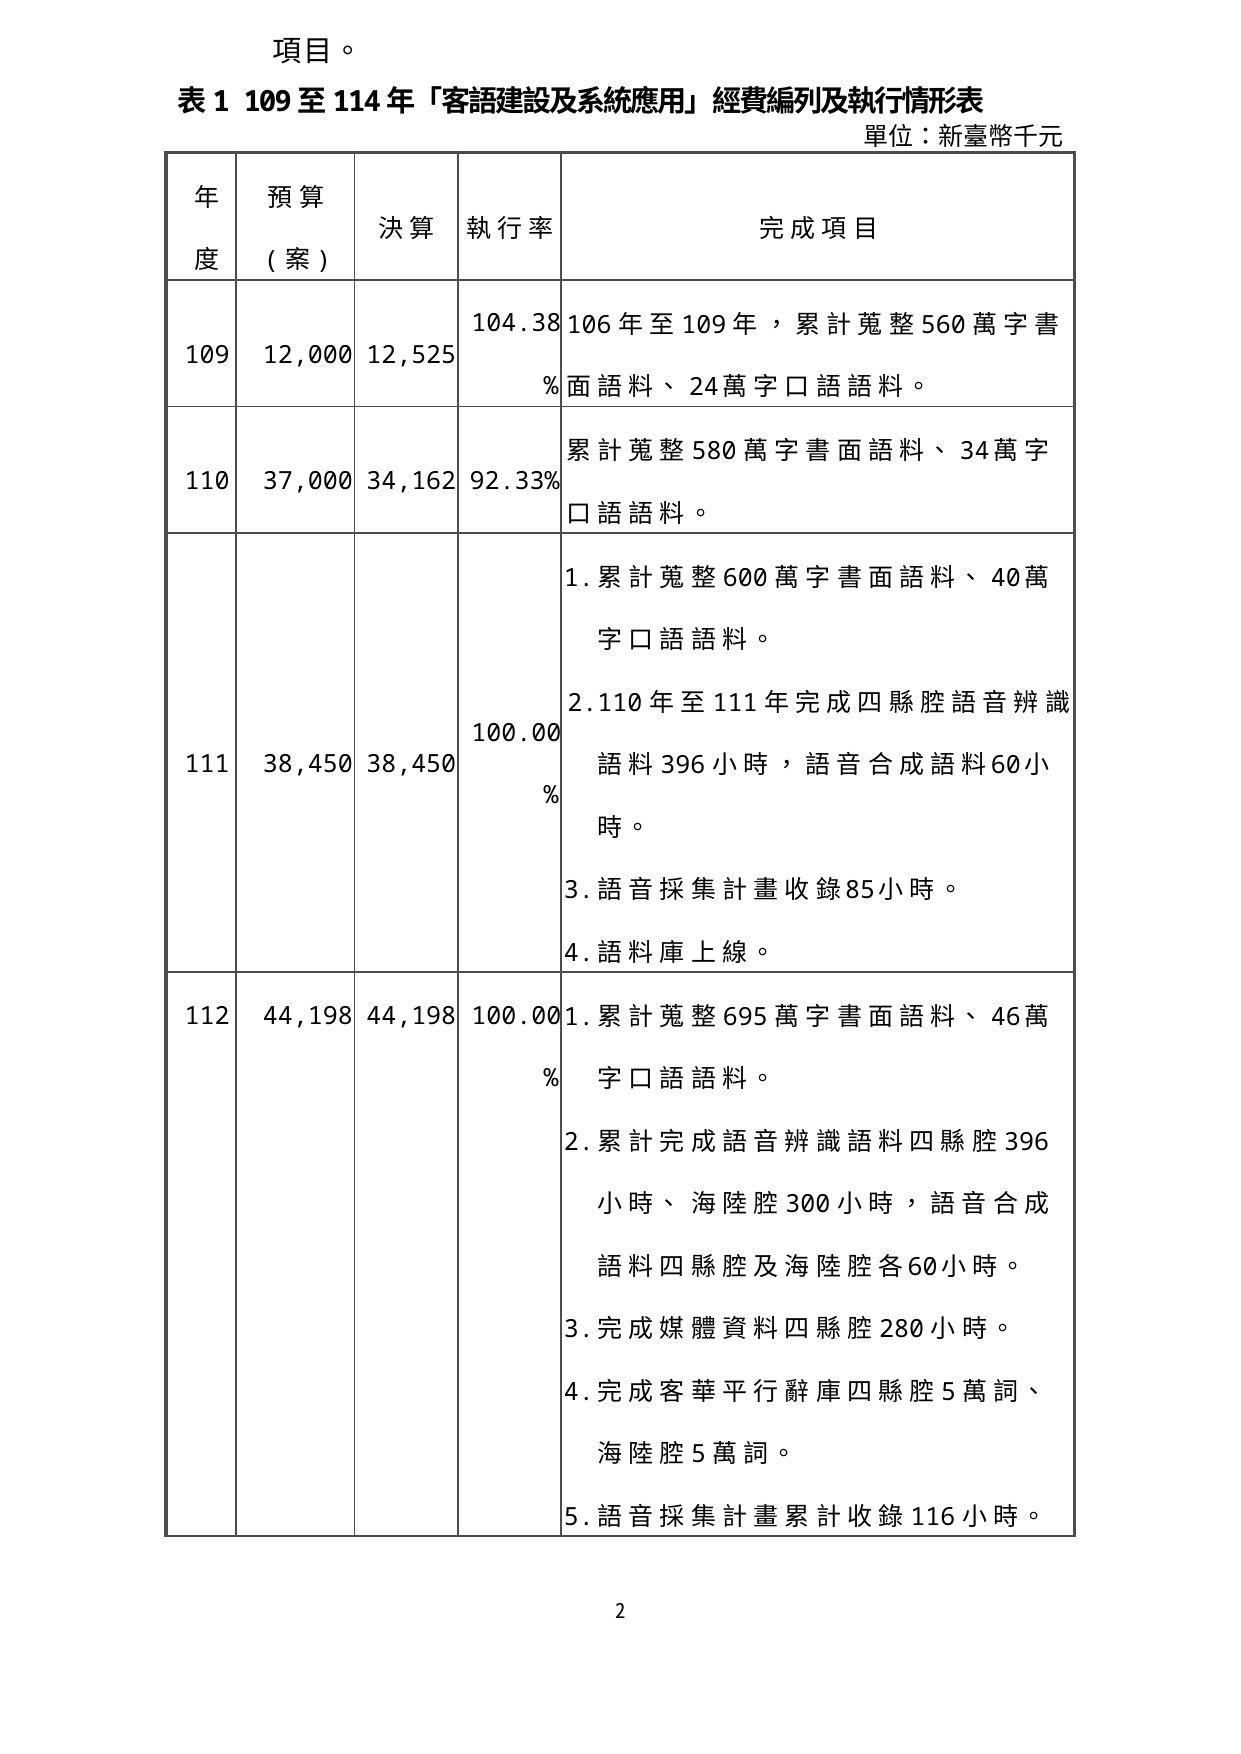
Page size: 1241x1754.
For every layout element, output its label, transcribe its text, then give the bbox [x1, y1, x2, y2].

table_cell 38,450 [237, 534, 354, 971]
table_cell 12,525 [355, 281, 457, 406]
table_cell 109 [168, 281, 235, 406]
table_cell 44,198 [237, 973, 354, 1535]
text 單位：新臺幣千元 [177, 122, 1063, 151]
table_cell 1.累計蒐整600萬字書面語料、40萬字口語語料。 2.110年至111年完成四縣腔語音辨識語料396小時，語音合成語料60小時。 3.語音採集計畫收錄85小時。 4.語料庫上線。 [562, 534, 1073, 971]
table_cell 44,198 [355, 973, 457, 1535]
table_header 預算(案) [237, 154, 354, 279]
table_cell 100.00% [459, 973, 560, 1535]
table_cell 100.00% [459, 534, 560, 971]
table_cell 111 [168, 534, 235, 971]
table_cell 38,450 [355, 534, 457, 971]
table_cell 1.累計蒐整695萬字書面語料、46萬字口語語料。 2.累計完成語音辨識語料四縣腔396小時、海陸腔300小時，語音合成語料四縣腔及海陸腔各60小時。 3.完成媒體資料四縣腔280小時。 4.完成客華平行辭庫四縣腔5萬詞、海陸腔5萬詞。 5.語音採集計畫累計收錄116小時。 [562, 973, 1073, 1535]
table_header 執行率 [459, 154, 560, 279]
table_header 決算 [355, 154, 457, 279]
table_cell 累計蒐整580萬字書面語料、34萬字口語語料。 [562, 407, 1073, 532]
table_cell 37,000 [237, 407, 354, 532]
table_cell 106年至109年，累計蒐整560萬字書面語料、24萬字口語語料。 [562, 281, 1073, 406]
text 表1 109至114年「客語建設及系統應用」經費編列及執行情形表 [177, 69, 1063, 122]
table_cell 104.38% [459, 281, 560, 406]
table_cell 12,000 [237, 281, 354, 406]
table_cell 110 [168, 407, 235, 532]
table_header 年度 [168, 154, 235, 279]
table_header 完成項目 [562, 154, 1073, 279]
table_cell 112 [168, 973, 235, 1535]
table_cell 34,162 [355, 407, 457, 532]
text 客家基本法107年1月31日修正通過後，客委會致力營造客語使用環境，期將客語發展成生活語言，然而科技日新月異，要創造客語附加價值，需提供更多元訊息傳遞方式，如文字轉換語音、語音轉換文字，甚至是語音轉換語音，爰客語語音資料是自然語言處理技術能與其他語種接軌之必備材料，惟該語音資源之系統性蒐集與建置需龐大專業人力與時間成本，因此客委會將客語建設及系統應用等工作項目納入「客家語言深植計畫(109-114年度)」，獲行政院108年6月17日核定，並自109年度起依核定計畫內容編列預算及執行(詳表1)，109至112年該計畫預算執行率均逾9成，計畫執行進度至113年8月底止，已累計蒐整746萬字書面語料、50萬字口語語料、語音辨識語料四縣腔396小時、海陸腔300小時、大埔腔120小時等項目。 [266, 7, 1063, 69]
table_cell 92.33% [459, 407, 560, 532]
